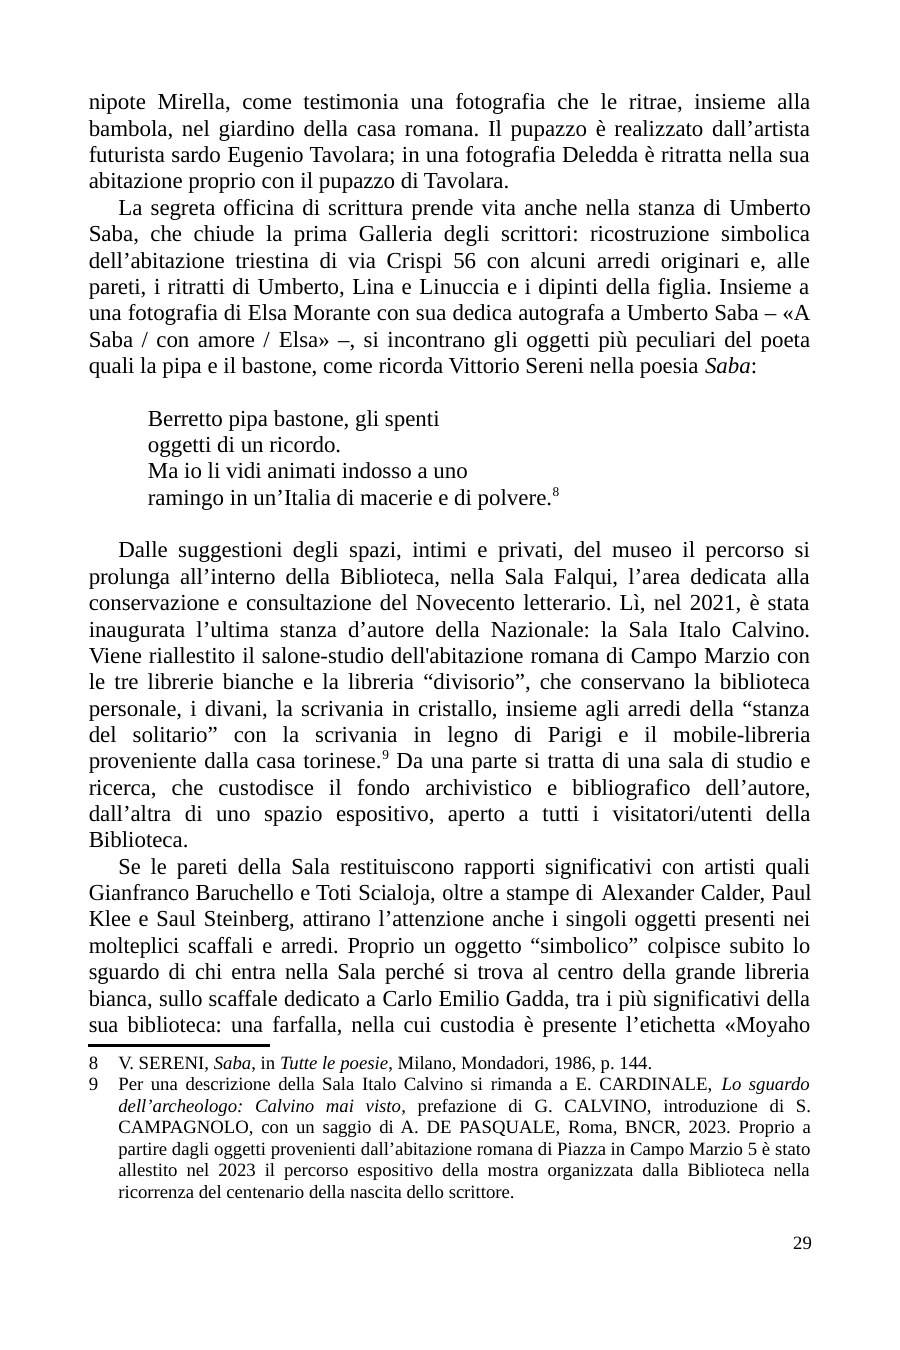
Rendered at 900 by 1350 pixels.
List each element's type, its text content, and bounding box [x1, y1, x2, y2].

text Ma io li vidi animati indosso a uno [148, 457, 752, 484]
text nipote Mirella, come testimonia una fotografia che le ritrae, insieme alla bambola, nel giardino della casa romana. Il pupazzo è realizzato dall’artista futurista sardo Eugenio Tavolara; in una fotografia Deledda è ritratta nella sua abitazione proprio con il pupazzo di Tavolara. [88, 88, 811, 194]
text La segreta officina di scrittura prende vita anche nella stanza di Umberto Saba, che chiude la prima Galleria degli scrittori: ricostruzione simbolica dell’abitazione triestina di via Crispi 56 con alcuni arredi originari e, alle pareti, i ritratti di Umberto, Lina e Linuccia e i dipinti della figlia. Insieme a una fotografia di Elsa Morante con sua dedica autografa a Umberto Saba – «A Saba / con amore / Elsa» –, si incontrano gli oggetti più peculiari del poeta quali la pipa e il bastone, come ricorda Vittorio Sereni nella poesia Saba: [88, 194, 811, 378]
text V. Sereni, Saba, in Tutte le poesie, Milano, Mondadori, 1986, p. 144. [88, 1052, 811, 1073]
text Dalle suggestioni degli spazi, intimi e privati, del museo il percorso si prolunga all’interno della Biblioteca, nella Sala Falqui, l’area dedicata alla conservazione e consultazione del Novecento letterario. Lì, nel 2021, è stata inaugurata l’ultima stanza d’autore della Nazionale: la Sala Italo Calvino. Viene riallestito il salone-studio dell'abitazione romana di Campo Marzio con le tre librerie bianche e la libreria “divisorio”, che conservano la biblioteca personale, i divani, la scrivania in cristallo, insieme agli arredi della “stanza del solitario” con la scrivania in legno di Parigi e il mobile-libreria proveniente dalla casa torinese. Da una parte si tratta di una sala di studio e ricerca, che custodisce il fondo archivistico e bibliografico dell’autore, dall’altra di uno spazio espositivo, aperto a tutti i visitatori/utenti della Biblioteca. [88, 537, 811, 853]
text Per una descrizione della Sala Italo Calvino si rimanda a E. CARDINALE, Lo sguardo dell’archeologo: Calvino mai visto, prefazione di G. CALVINO, introduzione di S. CAMPAGNOLO, con un saggio di A. DE PASQUALE, Roma, BNCR, 2023. Proprio a partire dagli oggetti provenienti dall’abitazione romana di Piazza in Campo Marzio 5 è stato allestito nel 2023 il percorso espositivo della mostra organizzata dalla Biblioteca nella ricorrenza del centenario della nascita dello scrittore. [88, 1073, 811, 1202]
text Berretto pipa bastone, gli spenti [148, 405, 752, 431]
text ramingo in un’Italia di macerie e di polvere. [148, 484, 752, 510]
text Se le pareti della Sala restituiscono rapporti significativi con artisti quali Gianfranco Baruchello e Toti Scialoja, oltre a stampe di Alexander Calder, Paul Klee e Saul Steinberg, attirano l’attenzione anche i singoli oggetti presenti nei molteplici scaffali e arredi. Proprio un oggetto “simbolico” colpisce subito lo sguardo di chi entra nella Sala perché si trova al centro della grande libreria bianca, sullo scaffale dedicato a Carlo Emilio Gadda, tra i più significativi della sua biblioteca: una farfalla, nella cui custodia è presente l’etichetta «Moyaho [88, 853, 811, 1037]
text oggetti di un ricordo. [148, 431, 752, 457]
